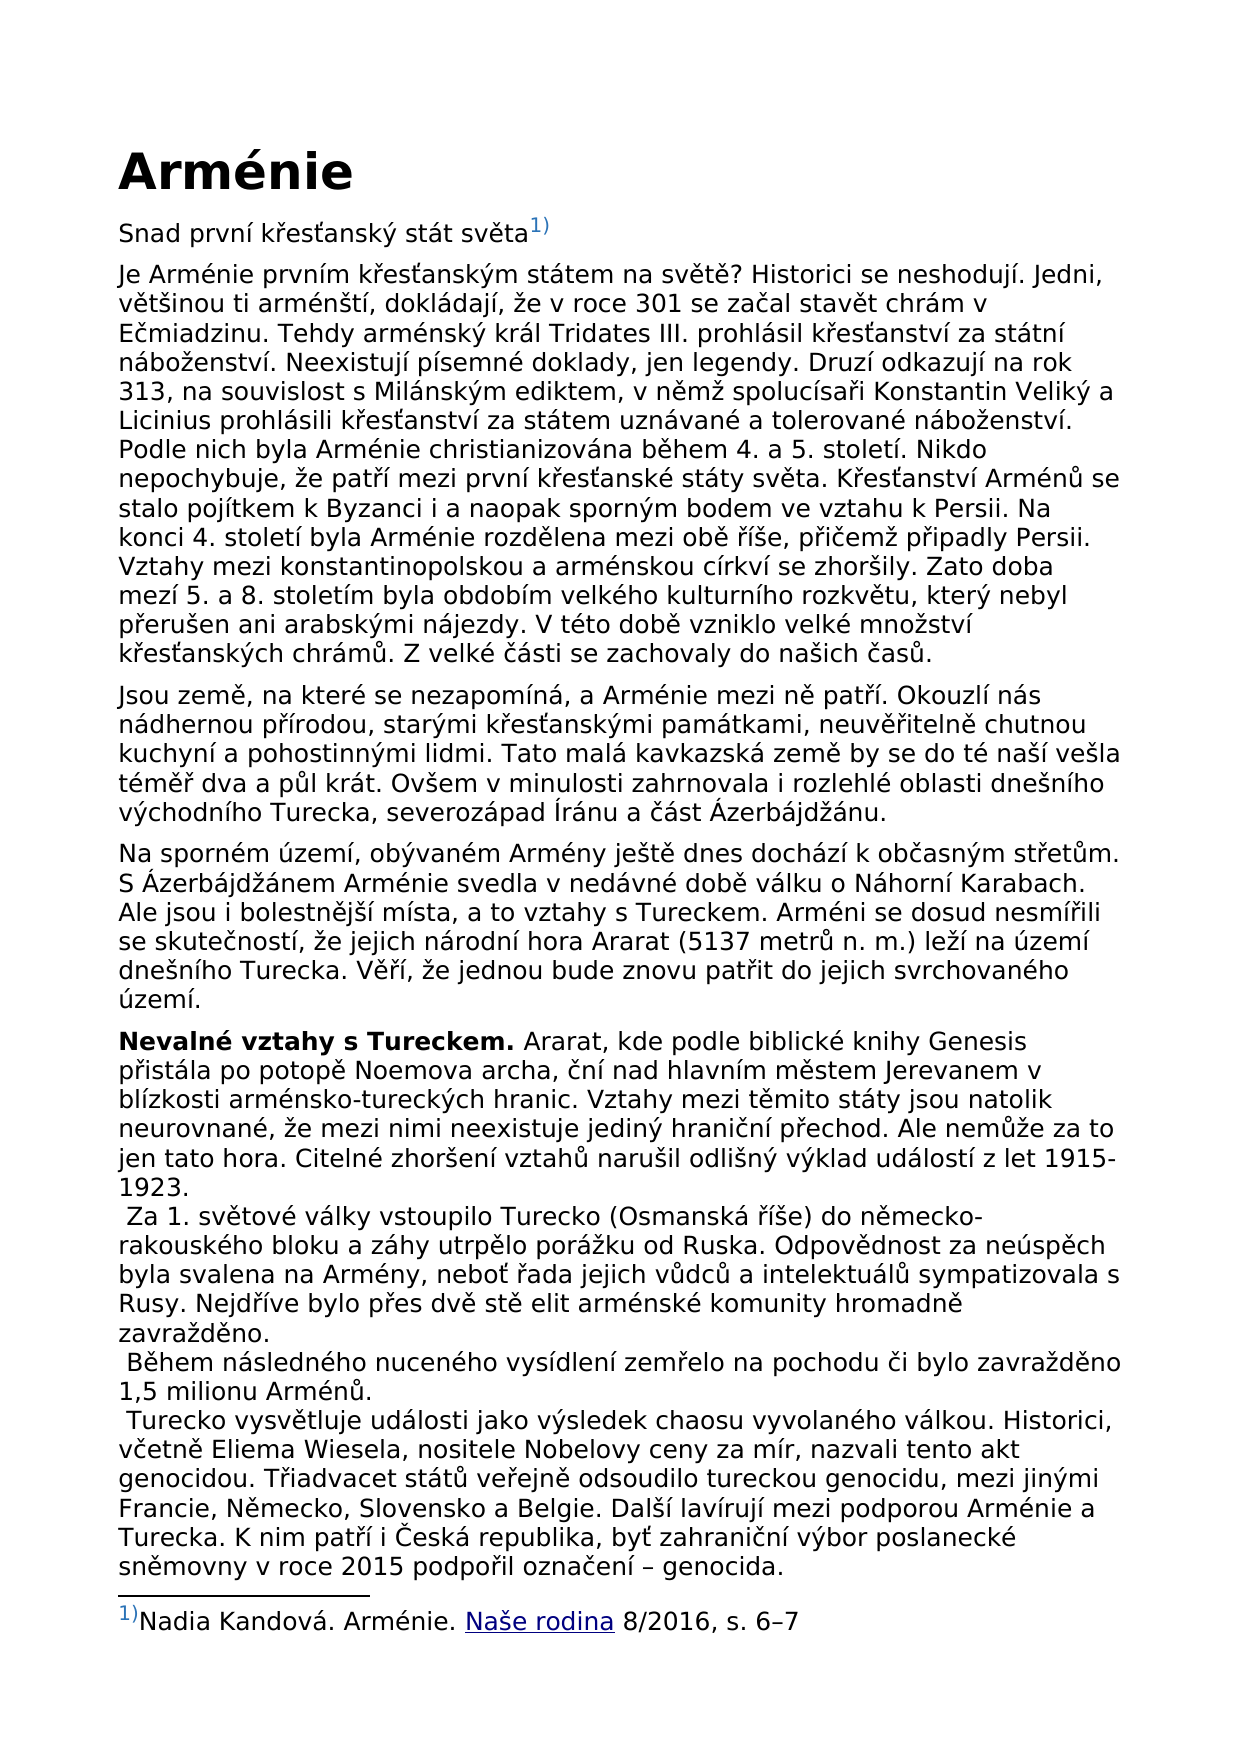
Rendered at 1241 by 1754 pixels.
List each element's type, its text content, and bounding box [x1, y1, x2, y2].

text Snad první křesťanský stát světa [118, 214, 1122, 248]
text Nadia Kandová. Arménie. Naše rodina 8/2016, s. 6–7 [118, 1602, 1122, 1636]
text Nevalné vztahy s Tureckem. Ararat, kde podle biblické knihy Genesis přistála po potopě Noemova archa, ční nad hlavním městem Jerevanem v blízkosti arménsko-tureckých hranic. Vztahy mezi těmito státy jsou natolik neurovnané, že mezi nimi neexistuje jediný hraniční přechod. Ale nemůže za to jen tato hora. Citelné zhoršení vztahů narušil odlišný výklad událostí z let 1915-1923. Za 1. světové války vstoupilo Turecko (Osmanská říše) do německo-rakouského bloku a záhy utrpělo porážku od Ruska. Odpovědnost za neúspěch byla svalena na Armény, neboť řada jejich vůdců a intelektuálů sympatizovala s Rusy. Nejdříve bylo přes dvě stě elit arménské komunity hromadně zavražděno. Během následného nuceného vysídlení zemřelo na pochodu či bylo zavražděno 1,5 milionu Arménů. Turecko vysvětluje události jako výsledek chaosu vyvolaného válkou. Historici, včetně Eliema Wiesela, nositele Nobelovy ceny za mír, nazvali tento akt genocidou. Třiadvacet států veřejně odsoudilo tureckou genocidu, mezi jinými Francie, Německo, Slovensko a Belgie. Další lavírují mezi podporou Arménie a Turecka. K nim patří i Česká republika, byť zahraniční výbor poslanecké sněmovny v roce 2015 podpořil označení – genocida. [118, 1027, 1122, 1581]
subtitle Arménie [118, 143, 1122, 201]
text Jsou země, na které se nezapomíná, a Arménie mezi ně patří. Okouzlí nás nádhernou přírodou, starými křesťanskými památkami, neuvěřitelně chutnou kuchyní a pohostinnými lidmi. Tato malá kavkazská země by se do té naší vešla téměř dva a půl krát. Ovšem v minulosti zahrnovala i rozlehlé oblasti dnešního východního Turecka, severozápad Íránu a část Ázerbájdžánu. [118, 681, 1122, 827]
text Na sporném území, obývaném Armény ještě dnes dochází k občasným střetům. S Ázerbájdžánem Arménie svedla v nedávné době válku o Náhorní Karabach. Ale jsou i bolestnější místa, a to vztahy s Tureckem. Arméni se dosud nesmířili se skutečností, že jejich národní hora Ararat (5137 metrů n. m.) leží na území dnešního Turecka. Věří, že jednou bude znovu patřit do jejich svrchovaného území. [118, 839, 1122, 1014]
text Je Arménie prvním křesťanským státem na světě? Historici se neshodují. Jedni, většinou ti arménští, dokládají, že v roce 301 se začal stavět chrám v Ečmiadzinu. Tehdy arménský král Tridates III. prohlásil křesťanství za státní náboženství. Neexistují písemné doklady, jen legendy. Druzí odkazují na rok 313, na souvislost s Milánským ediktem, v němž spolucísaři Konstantin Veliký a Licinius prohlásili křesťanství za státem uznávané a tolerované náboženství. Podle nich byla Arménie christianizována během 4. a 5. století. Nikdo nepochybuje, že patří mezi první křesťanské státy světa. Křesťanství Arménů se stalo pojítkem k Byzanci i a naopak sporným bodem ve vztahu k Persii. Na konci 4. století byla Arménie rozdělena mezi obě říše, přičemž připadly Persii. Vztahy mezi konstantinopolskou a arménskou církví se zhoršily. Zato doba mezí 5. a 8. stoletím byla obdobím velkého kulturního rozkvětu, který nebyl přerušen ani arabskými nájezdy. V této době vzniklo velké množství křesťanských chrámů. Z velké části se zachovaly do našich časů. [118, 260, 1122, 669]
